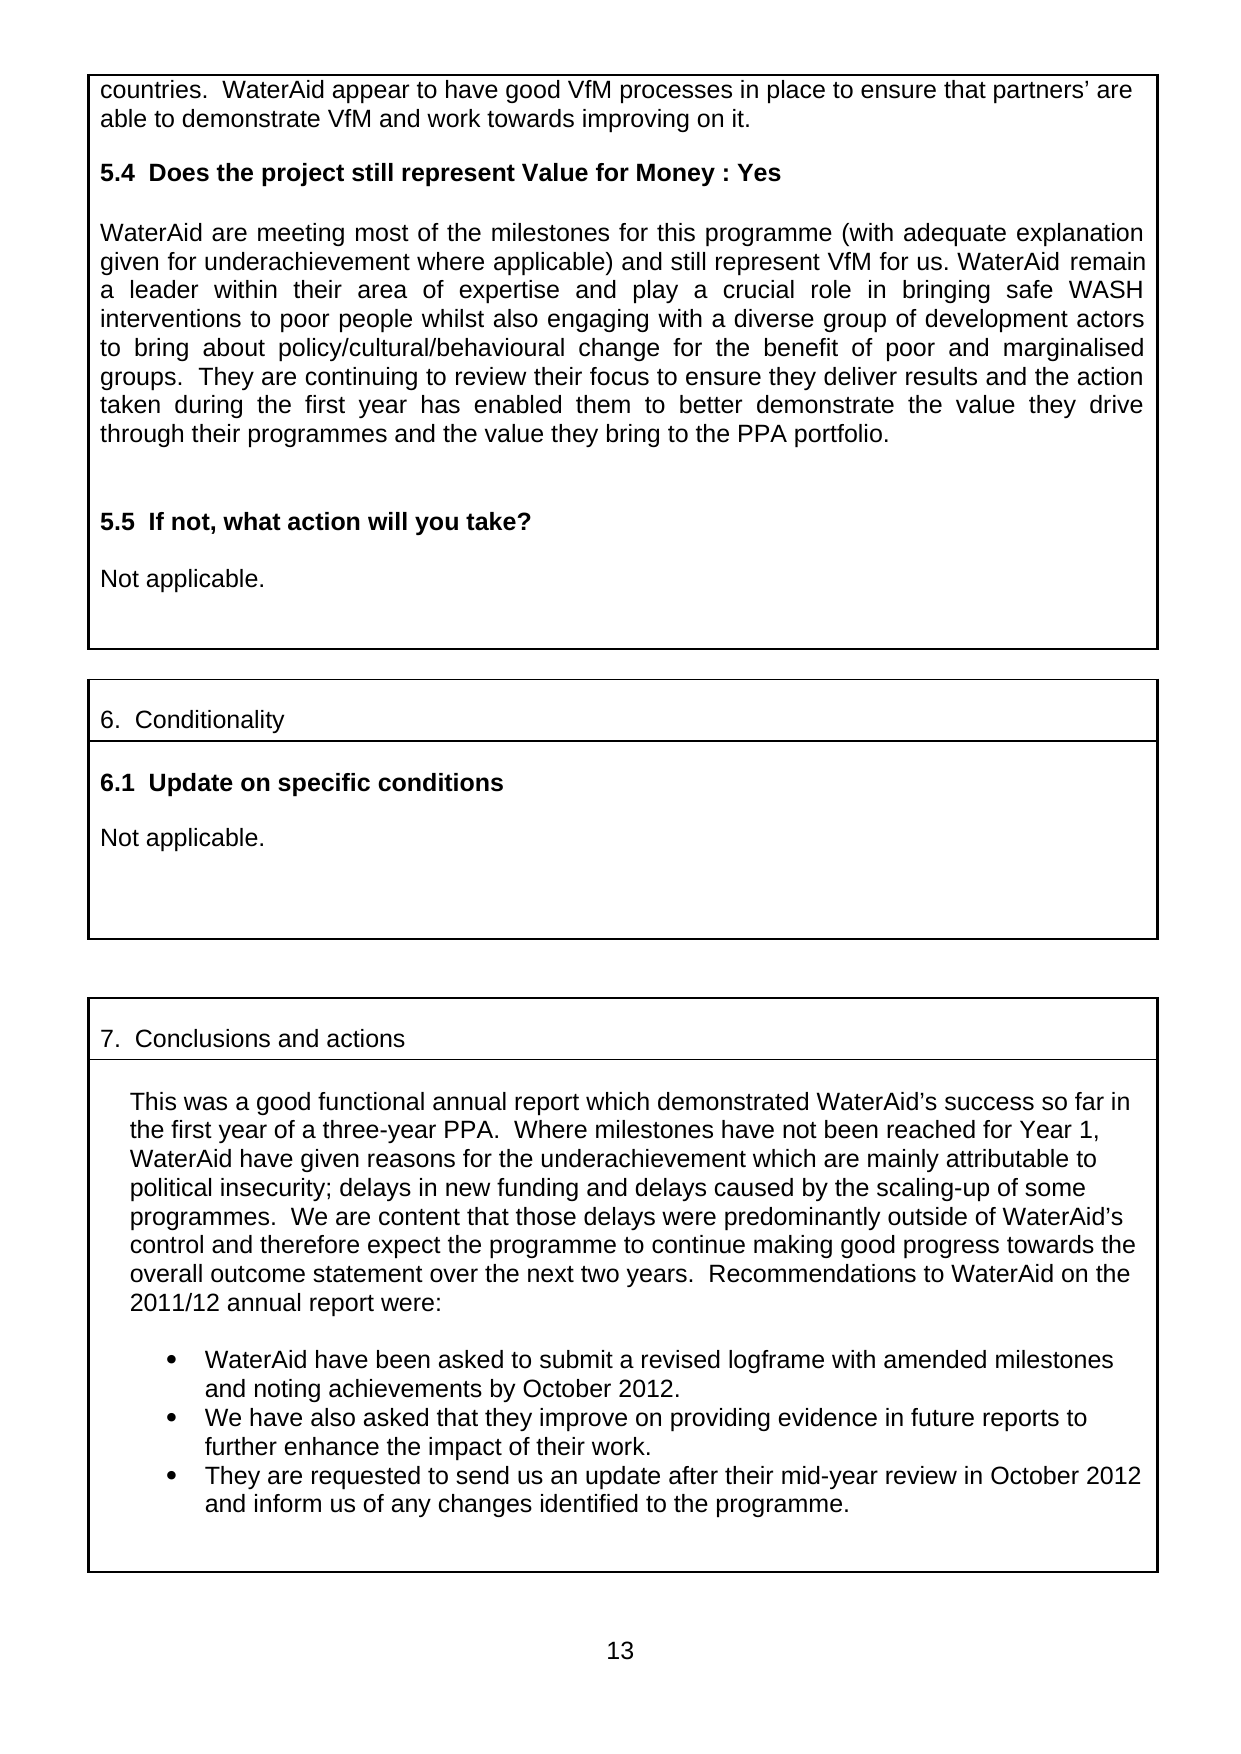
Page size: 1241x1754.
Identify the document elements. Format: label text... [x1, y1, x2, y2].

table_cell This was a good functional annual report which demonstrated WaterAid’s success so far in the first year of a three-year PPA. Where milestones have not been reached for Year 1, WaterAid have given reasons for the underachievement which are mainly attributable to political insecurity; delays in new funding and delays caused by the scaling-up of some programmes. We are content that those delays were predominantly outside of WaterAid’s control and therefore expect the programme to continue making good progress towards the overall outcome statement over the next two years. Recommendations to WaterAid on the 2011/12 annual report were: WaterAid have been asked to submit a revised logframe with amended milestones and noting achievements by October 2012. We have also asked that they improve on providing evidence in future reports to further enhance the impact of their work. They are requested to send us an update after their mid-year review in October 2012 and inform us of any changes identified to the programme. [90, 1060, 1156, 1571]
table_cell 5.1 Performance on VfM measures During 2011/12 WaterAid invested significant efforts in ensuring and embedding Value for Money within its day to day work and culture. A few examples of this are noted below: WaterAid’s Head of Internal Audit produced a Value for Money paper for the Trustees that highlighted key mechanisms for ensuring effectiveness, efficiency and economy. They held a Value for Money seminar in December 2011 for the Board of Trustees and senior managers to develop a common understandings of what we mean by VfM within WaterAid and to examine the current measures in place that demonstrate WaterAid’s VfM. They developed a Full Cost Recovery framework during the year which has enabled them to better understand cost drivers and costs and to make informed decisions that improve the effectiveness, efficiency and economy of their work. Country Programmes and UK Departments periodically review staff numbers and structures, and revise these as appropriate to maximise staff value for money. This has resulted in the recent restructure of a number of WaterAid’s departments (Regional teams, Finance, Policy and Campaigns and Fundraising). WaterAid conducts periodic pay reviews and staff salary surveys to ensure it is paying appropriate rates of pay to its entire staff. WaterAid has expanded its investment in leadership through the implementation of its Leadership Development Programme. Within this they are embedding culture and behavioural change to ensure a cultural responsibility to use funds effectively. WaterAid aims to meet the recognised sector standard of 1:4 returns on fundraising investment. WaterAid and its Chief Executive and Directors encourage challenging costs to ensure that expenditure is in accordance with achievement of objectives. For example, approved business cases are required for major expenditure items, such as international meetings or major projects and WaterAid’s Global and UK Accounting Manuals have specific sections on VfM. Country Programmes’ accounting manuals are reviewed by UK finance to ensure that VfM is adequately considered and embedded and their Code of Conduct includes VfM. WaterAid’s Partnership Agreements with all its partners include financial requirements such as procurement policy and they use a risk based approach to monitoring partners and there are procedures in place for the selection and appraisal of new partners to ensure that they can deliver effective and sustainable programme work. As this funding is strategic, WaterAid say that it has greatly supported many new initiatives that have improved their long term VfM for example, with the implementation of their Leadership Development Programme, embedding of the Global Accounting System and M&E framework, the introduction of Post-Implementation Surveys to enable lesson learning and an investment in communication technology i.e. using Webinars and Lync software for interactive meetings that join up global teams and reduce the amount of travel required for meetings and support. 5.2 Commercial Improvement and Value for Money The embedding of WaterAid’s Global Accounting System has made measureable improvements to effectiveness as information is now much more accessible and timely and support is provided globally (rather than to individual countries operating on a number of systems). This should lead to better internal cost management across the organisation. They are currently embarking on a joint project with Oxfam on Value for Money focusing on effectiveness and efficiency and this project will benchmark costs within similar contexts and situations. They produce business cases for major projects that are approved at the highest level. They undertake risk based approaches when engaging with partners ensuring procurement policies are adequate and in line with their requirements. All PPA annual reports were reviewed by a DFID economist to ensure that VfM had been fully considered during the reporting time and we provided feedback to all PPA organisations on VfM. DFID (CSD) facilitated a VfM workshop in July 2012 with all PPA organisations to ensure that our requirements, and organisations’ understanding of them, was clear. It allowed the PPA organisations to openly discuss their VfM processes with a DFID economist. CSD’s economist has also undertaken telephone calls to some of the PPA organisations to further clarify our requirements. WaterAid however was not one of them. 5.3 Role of project partners WaterAid engage with 535 partners overseas therefore too many to name here. Those partners are vital in ensuring that the poorest people are reached with WASH interventions and that advocacy and campaigning messages are widely dispersed in each of their target countries. WaterAid appear to have good VfM processes in place to ensure that partners’ are able to demonstrate VfM and work towards improving on it. 5.4 Does the project still represent Value for Money : Yes WaterAid are meeting most of the milestones for this programme (with adequate explanation given for underachievement where applicable) and still represent VfM for us. WaterAid remain a leader within their area of expertise and play a crucial role in bringing safe WASH interventions to poor people whilst also engaging with a diverse group of development actors to bring about policy/cultural/behavioural change for the benefit of poor and marginalised groups. They are continuing to review their focus to ensure they deliver results and the action taken during the first year has enabled them to better demonstrate the value they drive through their programmes and the value they bring to the PPA portfolio. 5.5 If not, what action will you take? Not applicable. [90, 76, 1156, 648]
table_cell 6.1 Update on specific conditions Not applicable. [90, 742, 1156, 938]
table_header 7. Conclusions and actions [90, 999, 1156, 1059]
table_header 6. Conditionality [90, 680, 1156, 740]
